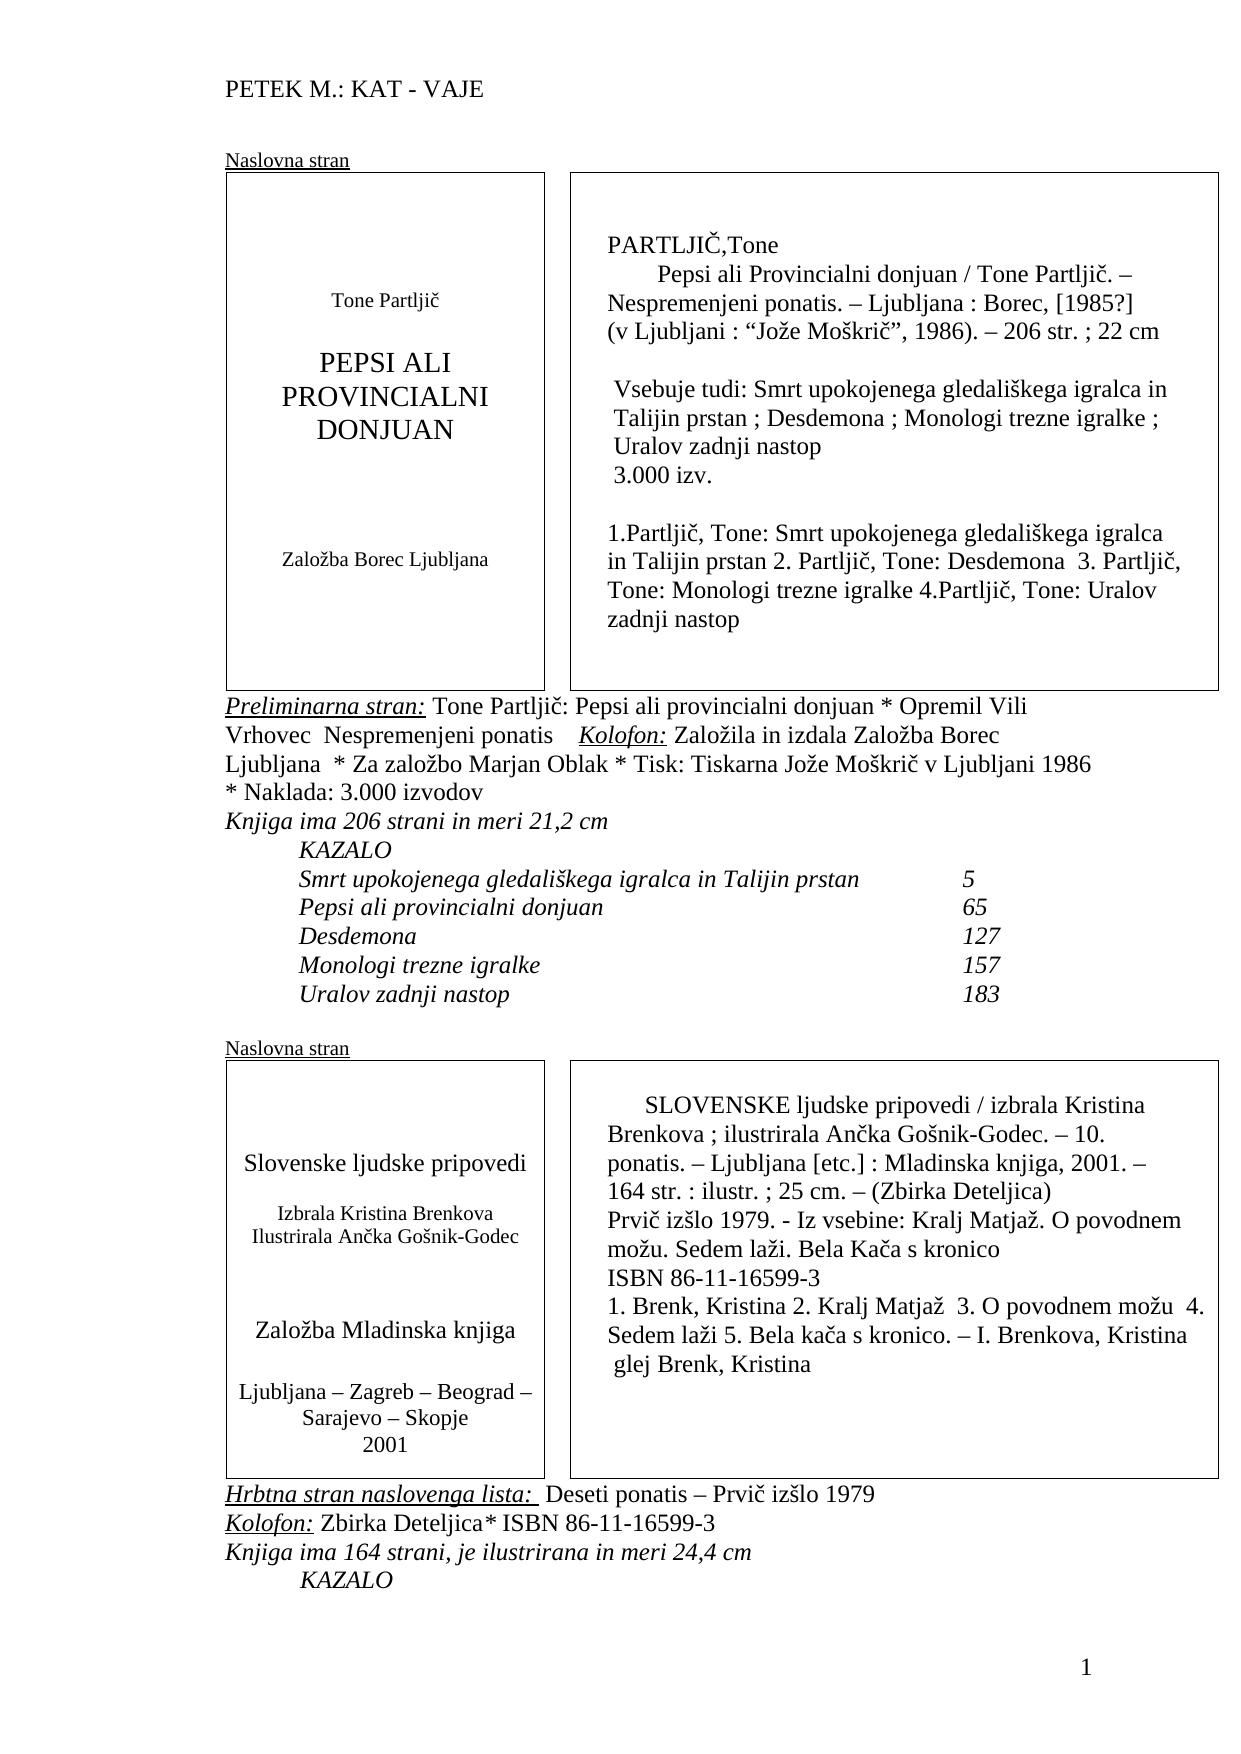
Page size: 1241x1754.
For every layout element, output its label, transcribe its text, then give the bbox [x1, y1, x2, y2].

table_header [545, 172, 570, 690]
table_header Slovenske ljudske pripovedi Izbrala Kristina Brenkova Ilustrirala Ančka Gošnik-Godec Založba Mladinska knjiga Ljubljana – Zagreb – Beograd – Sarajevo – Skopje 2001 [227, 1061, 544, 1478]
text KAZALO [225, 835, 1093, 864]
table_header SLOVENSKE ljudske pripovedi / izbrala Kristina Brenkova ; ilustrirala Ančka Gošnik-Godec. – 10. ponatis. – Ljubljana [etc.] : Mladinska knjiga, 2001. – 164 str. : ilustr. ; 25 cm. – (Zbirka Deteljica) Prvič izšlo 1979. - Iz vsebine: Kralj Matjaž. O povodnem možu. Sedem laži. Bela Kača s kronico ISBN 86-11-16599-3 1. Brenk, Kristina 2. Kralj Matjaž 3. O povodnem možu 4. Sedem laži 5. Bela kača s kronico. – I. Brenkova, Kristina glej Brenk, Kristina [571, 1061, 1218, 1478]
text Monologi trezne igralke 157 [225, 950, 1093, 979]
text Hrbtna stran naslovenga lista: Deseti ponatis – Prvič izšlo 1979 [225, 1479, 1093, 1508]
text Kolofon: Zbirka Deteljica* ISBN 86-11-16599-3 [225, 1508, 1093, 1537]
text Uralov zadnji nastop 183 [225, 979, 1093, 1007]
table_header PARTLJIČ,Tone Pepsi ali Provincialni donjuan / Tone Partljič. – Nespremenjeni ponatis. – Ljubljana : Borec, [1985?] (v Ljubljani : “Jože Moškrič”, 1986). – 206 str. ; 22 cm Vsebuje tudi: Smrt upokojenega gledališkega igralca in Talijin prstan ; Desdemona ; Monologi trezne igralke ; Uralov zadnji nastop 3.000 izv. 1.Partljič, Tone: Smrt upokojenega gledališkega igralca in Talijin prstan 2. Partljič, Tone: Desdemona 3. Partljič, Tone: Monologi trezne igralke 4.Partljič, Tone: Uralov zadnji nastop [571, 173, 1218, 690]
text Knjiga ima 164 strani, je ilustrirana in meri 24,4 cm [225, 1537, 1093, 1565]
table_header Tone Partljič PEPSI ALI PROVINCIALNI DONJUAN Založba Borec Ljubljana [227, 173, 544, 690]
text Desdemona 127 [225, 921, 1093, 950]
text KAZALO [225, 1565, 1093, 1594]
text Knjiga ima 206 strani in meri 21,2 cm [225, 806, 1093, 835]
table_header [545, 1060, 570, 1478]
text Pepsi ali provincialni donjuan 65 [225, 892, 1093, 921]
text Preliminarna stran: Tone Partljič: Pepsi ali provincialni donjuan * Opremil Vili Vrhovec Nespremenjeni ponatis Kolofon: Založila in izdala Založba Borec Ljubljana * Za založbo Marjan Oblak * Tisk: Tiskarna Jože Moškrič v Ljubljani 1986 * Naklada: 3.000 izvodov [225, 691, 1093, 806]
text Naslovna stran [225, 148, 1093, 172]
text Smrt upokojenega gledališkega igralca in Talijin prstan 5 [225, 864, 1093, 892]
text Naslovna stran [225, 1036, 1093, 1060]
